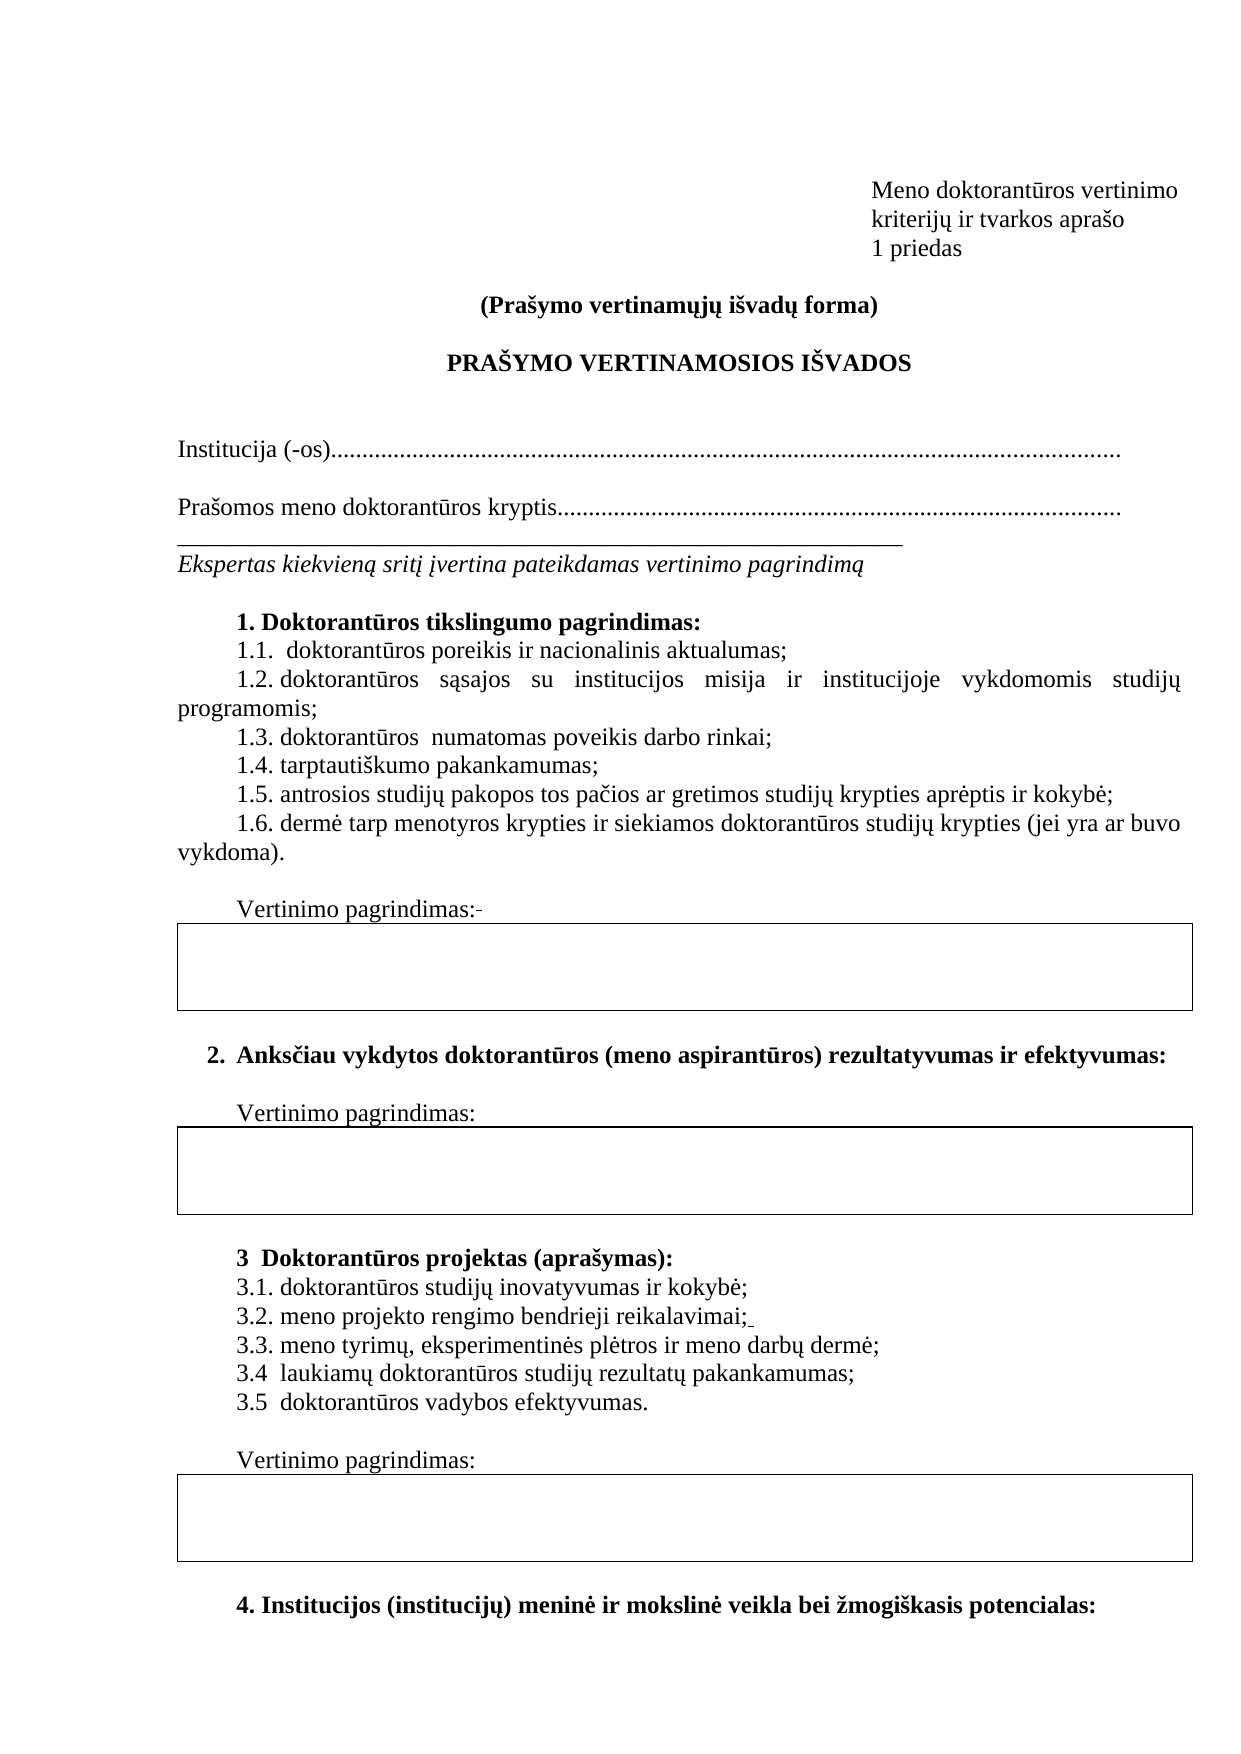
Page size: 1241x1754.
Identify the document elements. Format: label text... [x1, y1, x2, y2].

text 3.5 doktorantūros vadybos efektyvumas. [177, 1387, 1181, 1416]
text 2. Anksčiau vykdytos doktorantūros (meno aspirantūros) rezultatyvumas ir efektyvumas: [177, 1040, 1181, 1069]
text Ekspertas kiekvieną sritį įvertina pateikdamas vertinimo pagrindimą [177, 549, 1181, 578]
text 3.4 laukiamų doktorantūros studijų rezultatų pakankamumas; [177, 1358, 1181, 1387]
text Vertinimo pagrindimas: [177, 1098, 1181, 1126]
text PRAŠYMO VERTINAMOSIOS IŠVADOS [177, 348, 1181, 377]
text (Prašymo vertinamųjų išvadų forma) [177, 291, 1181, 319]
text 4. Institucijos (institucijų) meninė ir mokslinė veikla bei žmogiškasis potencialas: [177, 1591, 1181, 1619]
text 1. Doktorantūros tikslingumo pagrindimas: [177, 607, 1181, 636]
text Meno doktorantūros vertinimo [177, 176, 1181, 204]
text 1.4. tarptautiškumo pakankamumas; [177, 751, 1181, 779]
table_header [178, 924, 1192, 1010]
text 1.6. dermė tarp menotyros krypties ir siekiamos doktorantūros studijų krypties (jei yra ar buvo vykdoma). [177, 808, 1181, 866]
text 1.5. antrosios studijų pakopos tos pačios ar gretimos studijų krypties aprėptis ir kokybė; [177, 779, 1181, 808]
text 1 priedas [177, 233, 1181, 262]
text 3 Doktorantūros projektas (aprašymas): [177, 1243, 1181, 1272]
text 3.2. meno projekto rengimo bendrieji reikalavimai; [177, 1301, 1181, 1330]
text Prašomos meno doktorantūros kryptis. [177, 492, 1181, 521]
text kriterijų ir tvarkos aprašo [177, 204, 1181, 233]
text 1.2. doktorantūros sąsajos su institucijos misija ir institucijoje vykdomomis studijų programomis; [177, 664, 1181, 722]
text 1.1. doktorantūros poreikis ir nacionalinis aktualumas; [177, 636, 1181, 664]
text 3.1. doktorantūros studijų inovatyvumas ir kokybė; [177, 1272, 1181, 1301]
text Vertinimo pagrindimas: [177, 1445, 1181, 1473]
table_header [178, 1475, 1192, 1561]
table_header [178, 1128, 1192, 1214]
text Vertinimo pagrindimas: [177, 894, 1181, 923]
text __________________________________________________________ [177, 521, 1181, 549]
text Institucija (-os) [177, 434, 1181, 463]
text 3.3. meno tyrimų, eksperimentinės plėtros ir meno darbų dermė; [177, 1330, 1181, 1358]
text 1.3. doktorantūros numatomas poveikis darbo rinkai; [177, 722, 1181, 751]
